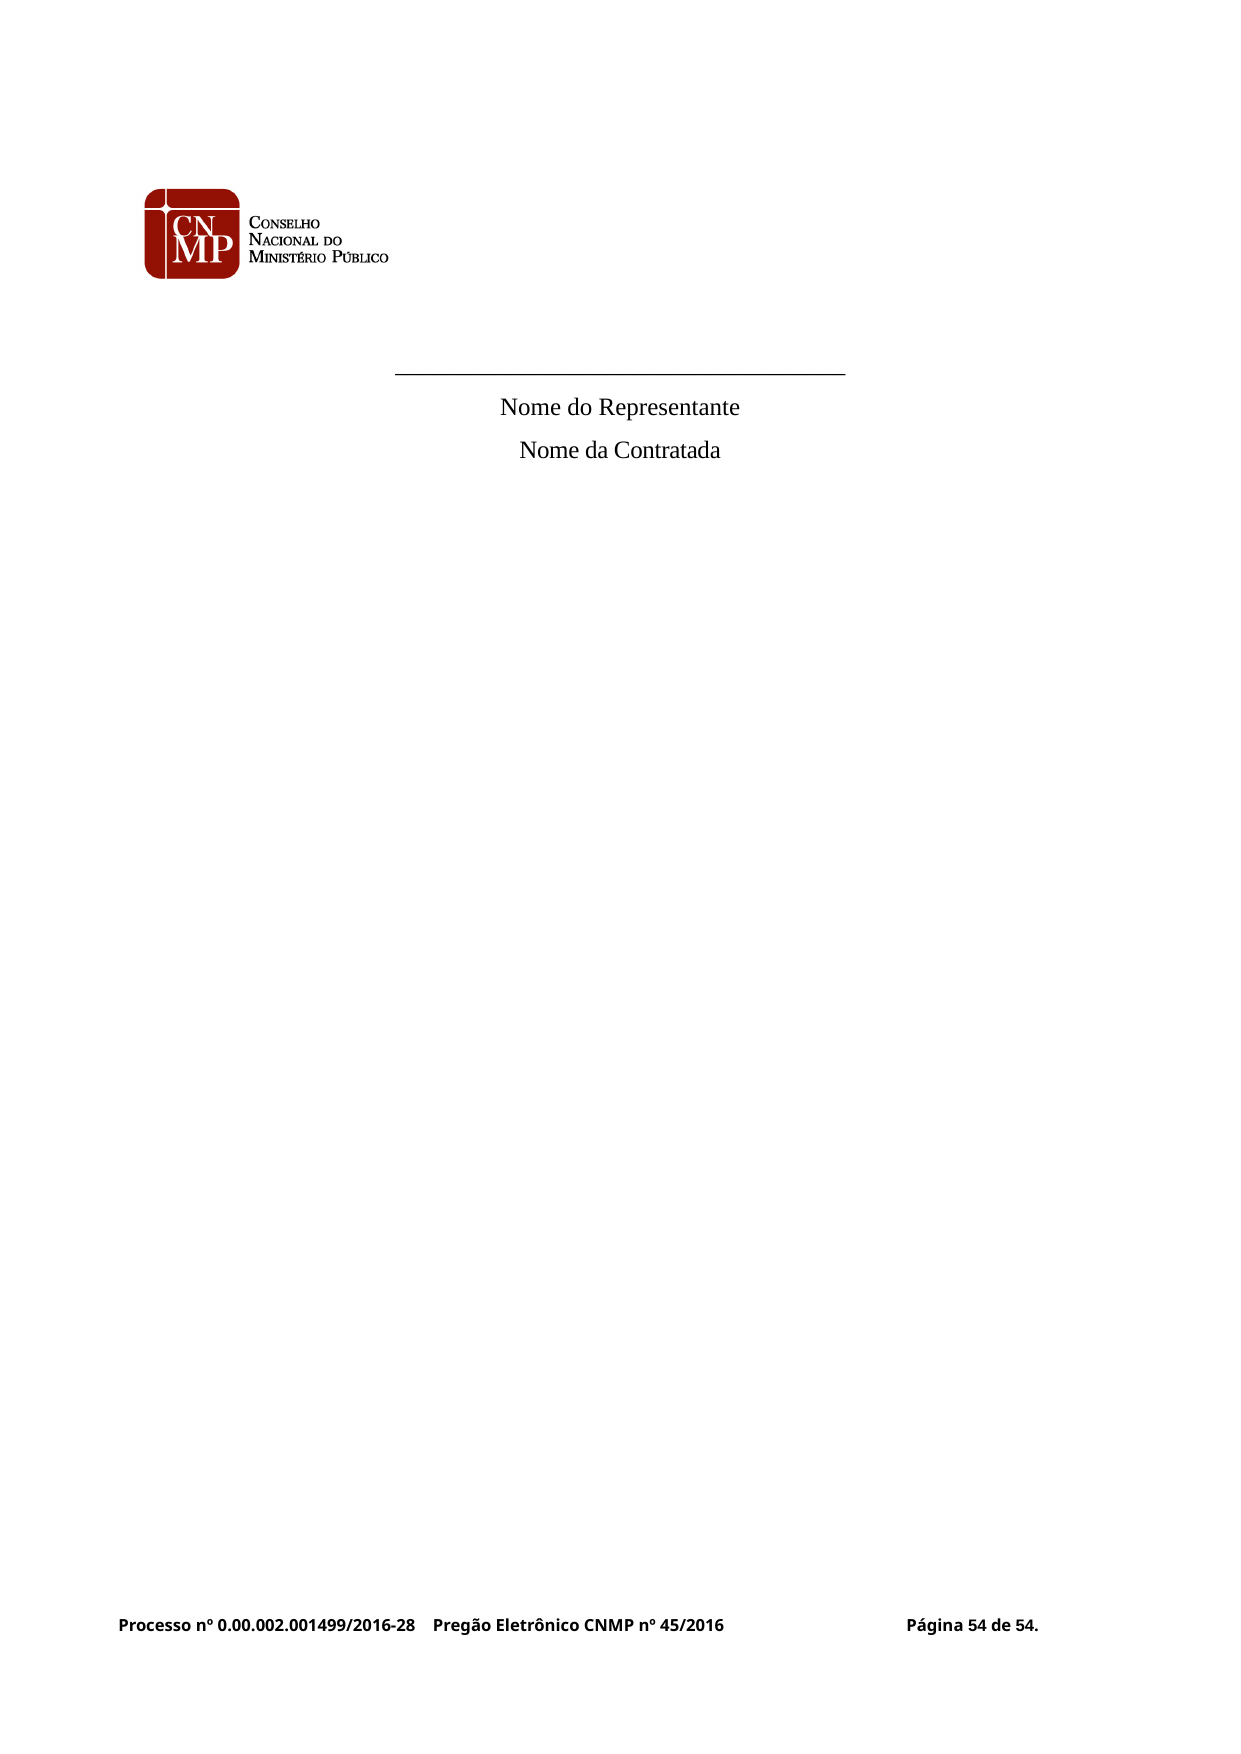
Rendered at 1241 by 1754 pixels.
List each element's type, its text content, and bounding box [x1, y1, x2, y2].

picture [128, 174, 398, 293]
text ____________________________________ [118, 349, 1122, 378]
text Nome da Contratada [118, 435, 1122, 464]
text Nome do Representante [118, 392, 1122, 421]
